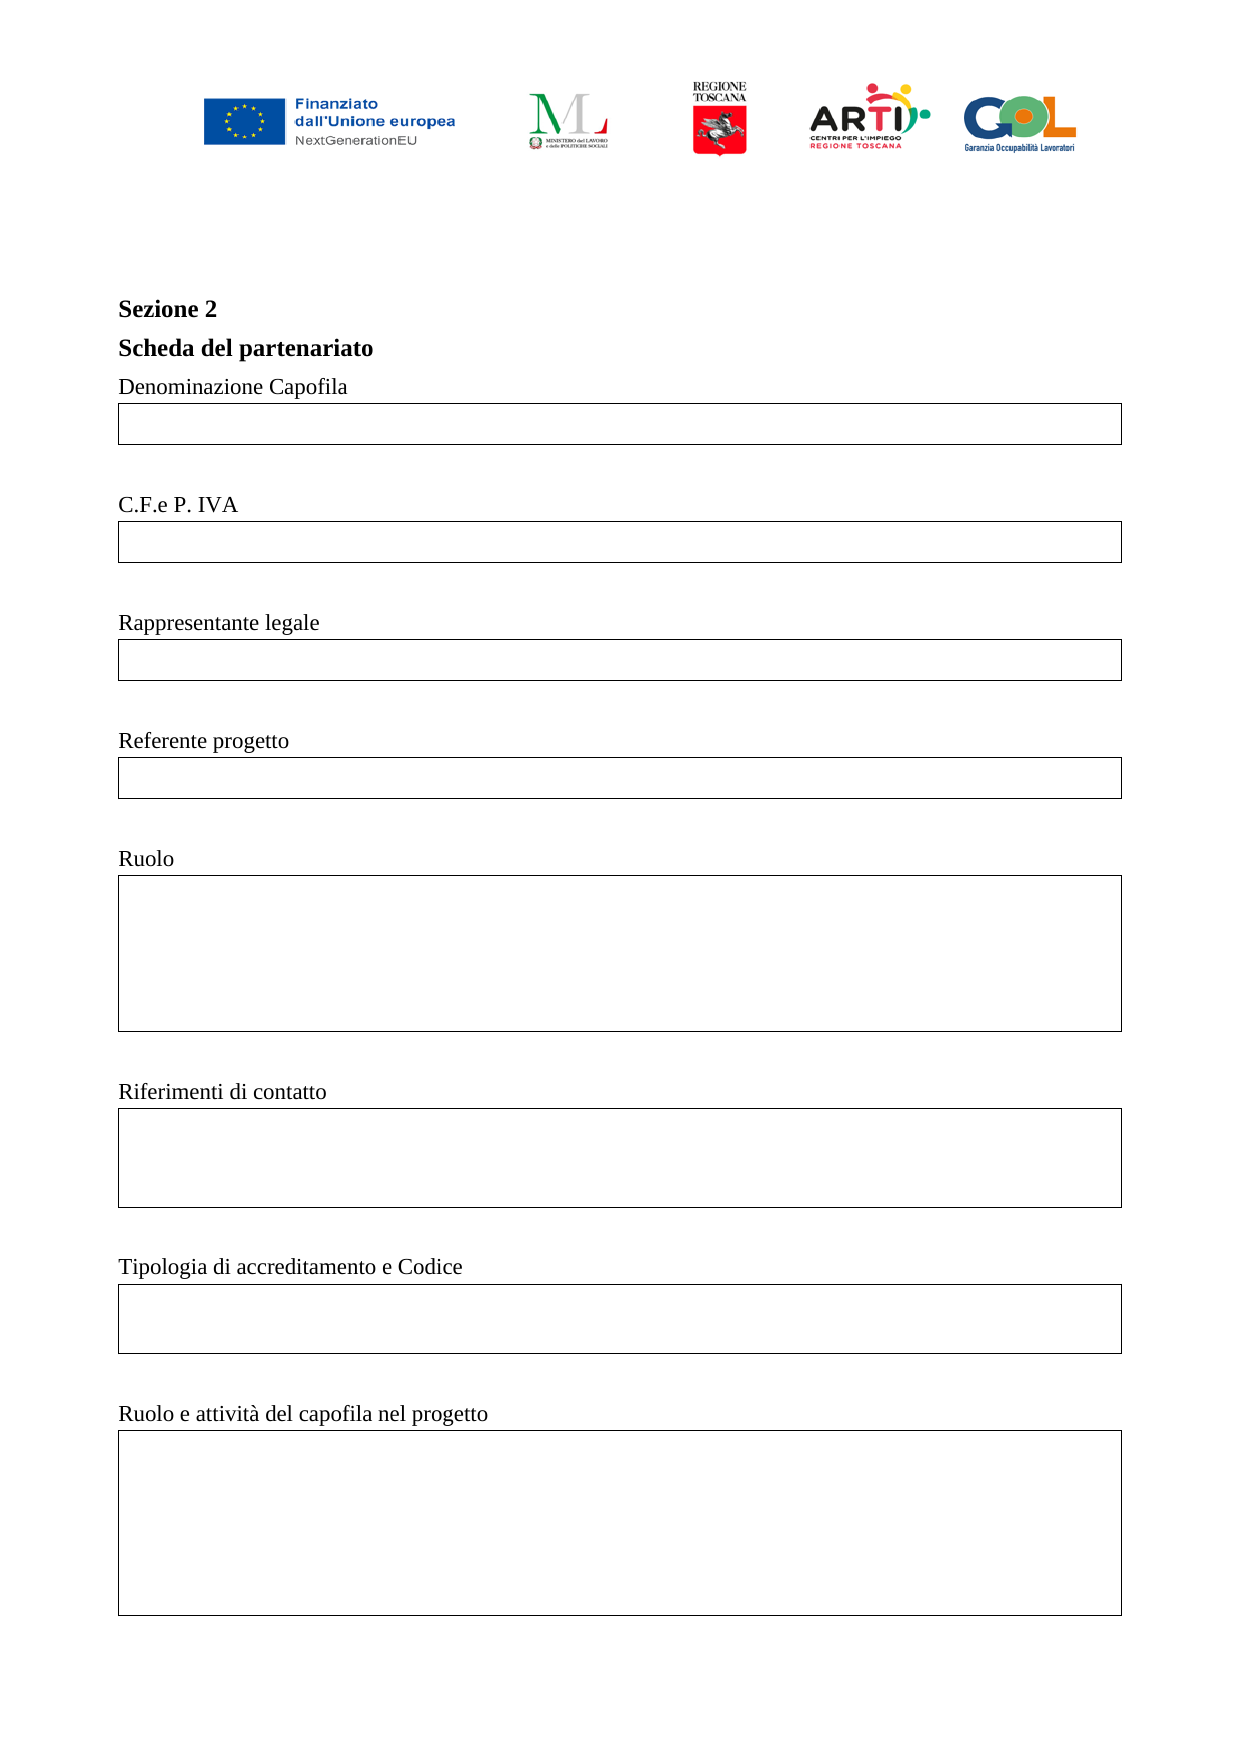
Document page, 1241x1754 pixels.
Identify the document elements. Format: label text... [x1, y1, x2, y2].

table_header [119, 1285, 1121, 1353]
table_header [119, 1431, 1121, 1615]
table_header [119, 522, 1121, 562]
table_header [119, 758, 1121, 798]
table_header [119, 404, 1121, 444]
text Ruolo [118, 845, 1122, 871]
text Rappresentante legale [118, 609, 1122, 635]
table_header [119, 1109, 1121, 1207]
text Referente progetto [118, 727, 1122, 753]
text Ruolo e attività del capofila nel progetto [118, 1400, 1122, 1426]
table_header [119, 640, 1121, 680]
text Denominazione Capofila [118, 373, 1122, 399]
text Sezione 2 [118, 294, 1122, 323]
text C.F.e P. IVA [118, 491, 1122, 517]
text Scheda del partenariato [118, 333, 1122, 362]
picture [172, 45, 1125, 193]
text Riferimenti di contatto [118, 1078, 1122, 1104]
text Tipologia di accreditamento e Codice [118, 1253, 1122, 1280]
table_header [119, 876, 1121, 1031]
